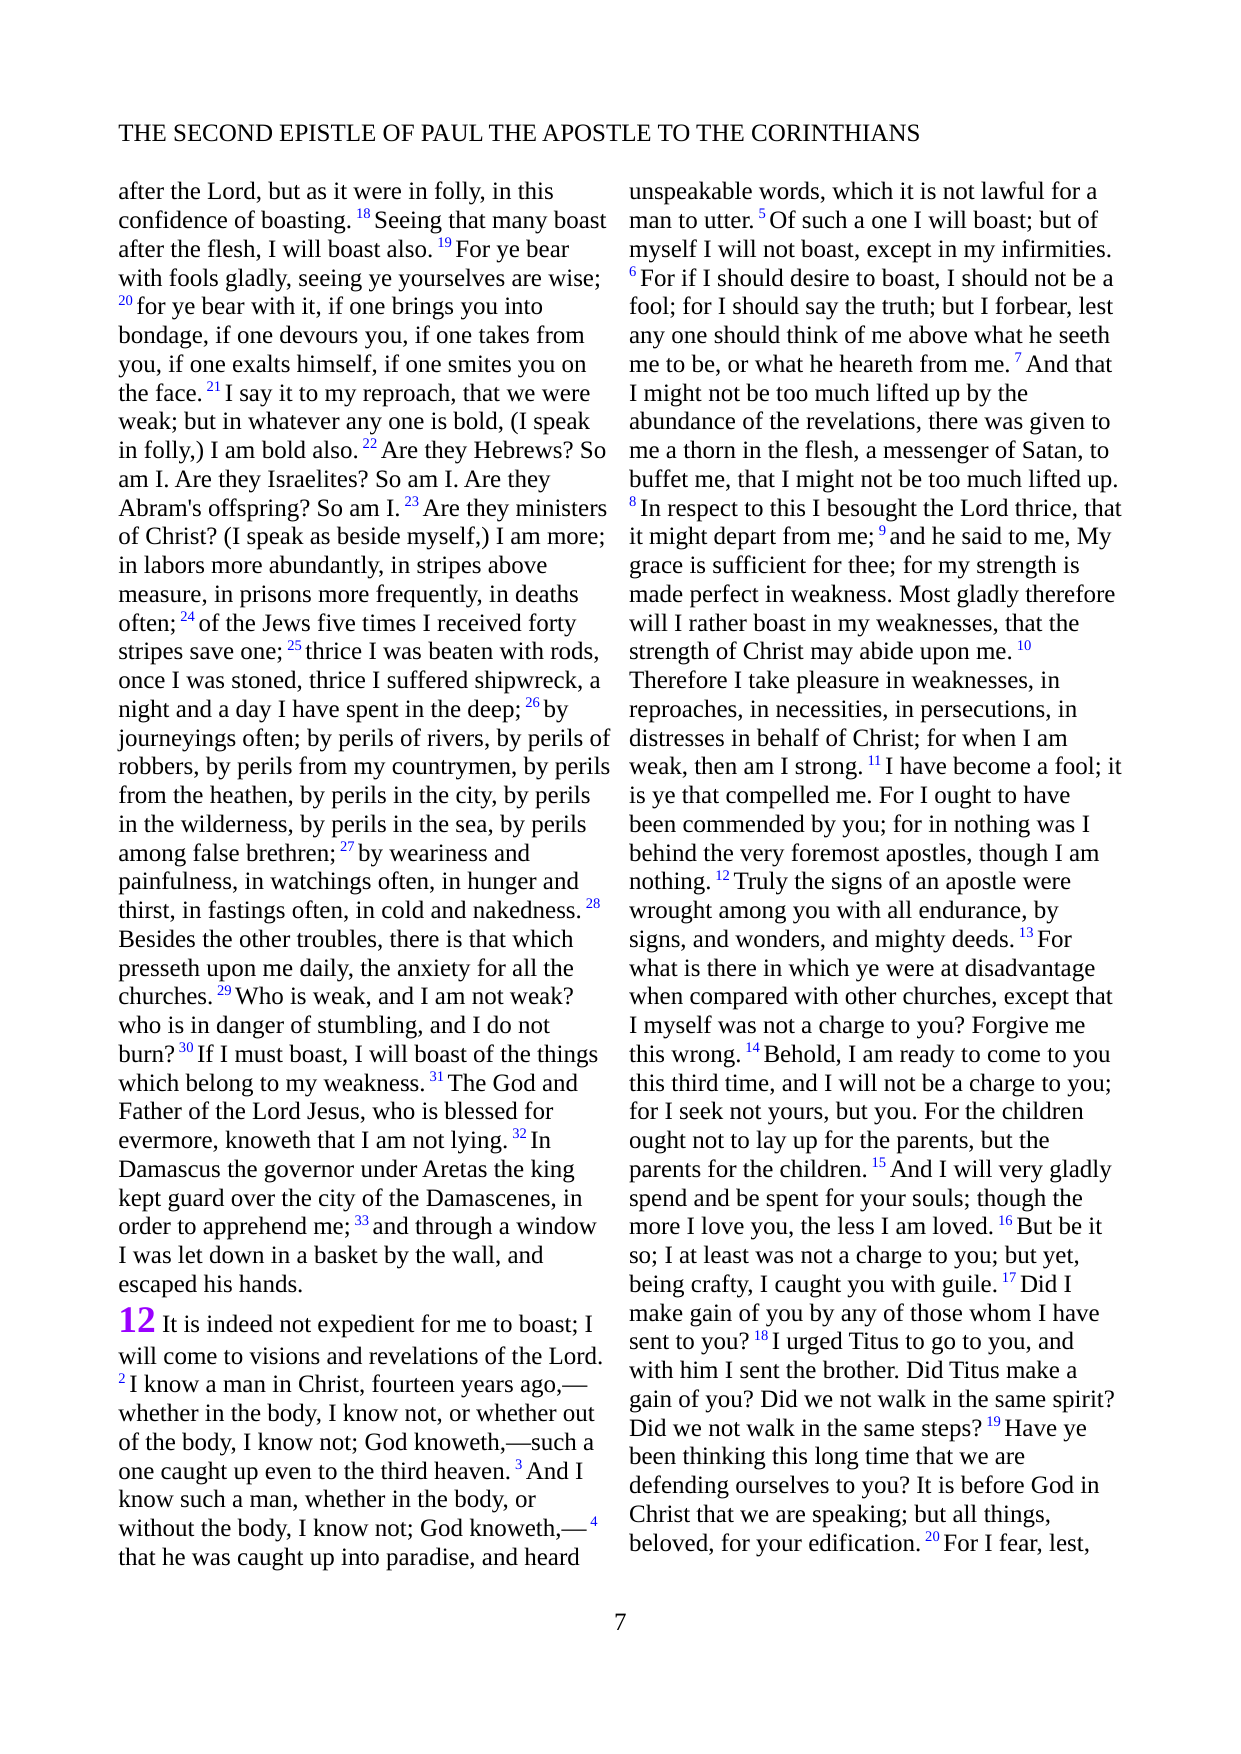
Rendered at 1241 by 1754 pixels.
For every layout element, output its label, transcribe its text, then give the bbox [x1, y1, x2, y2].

text after the Lord, but as it were in folly, in this confidence of boasting. 18 Seeing that many boast after the flesh, I will boast also. 19 For ye bear with fools gladly, seeing ye yourselves are wise; 20 for ye bear with it, if one brings you into bondage, if one devours you, if one takes from you, if one exalts himself, if one smites you on the face. 21 I say it to my reproach, that we were weak; but in whatever any one is bold, (I speak in folly,) I am bold also. 22 Are they Hebrews? So am I. Are they Israelites? So am I. Are they Abram's offspring? So am I. 23 Are they ministers of Christ? (I speak as beside myself,) I am more; in labors more abundantly, in stripes above measure, in prisons more frequently, in deaths often; 24 of the Jews five times I received forty stripes save one; 25 thrice I was beaten with rods, once I was stoned, thrice I suffered shipwreck, a night and a day I have spent in the deep; 26 by journeyings often; by perils of rivers, by perils of robbers, by perils from my countrymen, by perils from the heathen, by perils in the city, by perils in the wilderness, by perils in the sea, by perils among false brethren; 27 by weariness and painfulness, in watchings often, in hunger and thirst, in fastings often, in cold and nakedness. 28 Besides the other troubles, there is that which presseth upon me daily, the anxiety for all the churches. 29 Who is weak, and I am not weak? who is in danger of stumbling, and I do not burn? 30 If I must boast, I will boast of the things which belong to my weakness. 31 The God and Father of the Lord Jesus, who is blessed for evermore, knoweth that I am not lying. 32 In Damascus the governor under Aretas the king kept guard over the city of the Damascenes, in order to apprehend me; 33 and through a window I was let down in a basket by the wall, and escaped his hands. [118, 176, 611, 1298]
text unspeakable words, which it is not lawful for a man to utter. 5 Of such a one I will boast; but of myself I will not boast, except in my infirmities. 6 For if I should desire to boast, I should not be a fool; for I should say the truth; but I forbear, lest any one should think of me above what he seeth me to be, or what he heareth from me. 7 And that I might not be too much lifted up by the abundance of the revelations, there was given to me a thorn in the flesh, a messenger of Satan, to buffet me, that I might not be too much lifted up. 8 In respect to this I besought the Lord thrice, that it might depart from me; 9 and he said to me, My grace is sufficient for thee; for my strength is made perfect in weakness. Most gladly therefore will I rather boast in my weaknesses, that the strength of Christ may abide upon me. 10 Therefore I take pleasure in weaknesses, in reproaches, in necessities, in persecutions, in distresses in behalf of Christ; for when I am weak, then am I strong. 11 I have become a fool; it is ye that compelled me. For I ought to have been commended by you; for in nothing was I behind the very foremost apostles, though I am nothing. 12 Truly the signs of an apostle were wrought among you with all endurance, by signs, and wonders, and mighty deeds. 13 For what is there in which ye were at disadvantage when compared with other churches, except that I myself was not a charge to you? Forgive me this wrong. 14 Behold, I am ready to come to you this third time, and I will not be a charge to you; for I seek not yours, but you. For the children ought not to lay up for the parents, but the parents for the children. 15 And I will very gladly spend and be spent for your souls; though the more I love you, the less I am loved. 16 But be it so; I at least was not a charge to you; but yet, being crafty, I caught you with guile. 17 Did I make gain of you by any of those whom I have sent to you? 18 I urged Titus to go to you, and with him I sent the brother. Did Titus make a gain of you? Did we not walk in the same spirit? Did we not walk in the same steps? 19 Have ye been thinking this long time that we are defending ourselves to you? It is before God in Christ that we are speaking; but all things, beloved, for your edification. 20 For I fear, lest, [629, 176, 1122, 1556]
text 12 It is indeed not expedient for me to boast; I will come to visions and revelations of the Lord. 2 I know a man in Christ, fourteen years ago,—whether in the body, I know not, or whether out of the body, I know not; God knoweth,—such a one caught up even to the third heaven. 3 And I know such a man, whether in the body, or without the body, I know not; God knoweth,— 4 that he was caught up into paradise, and heard [118, 1298, 611, 1571]
